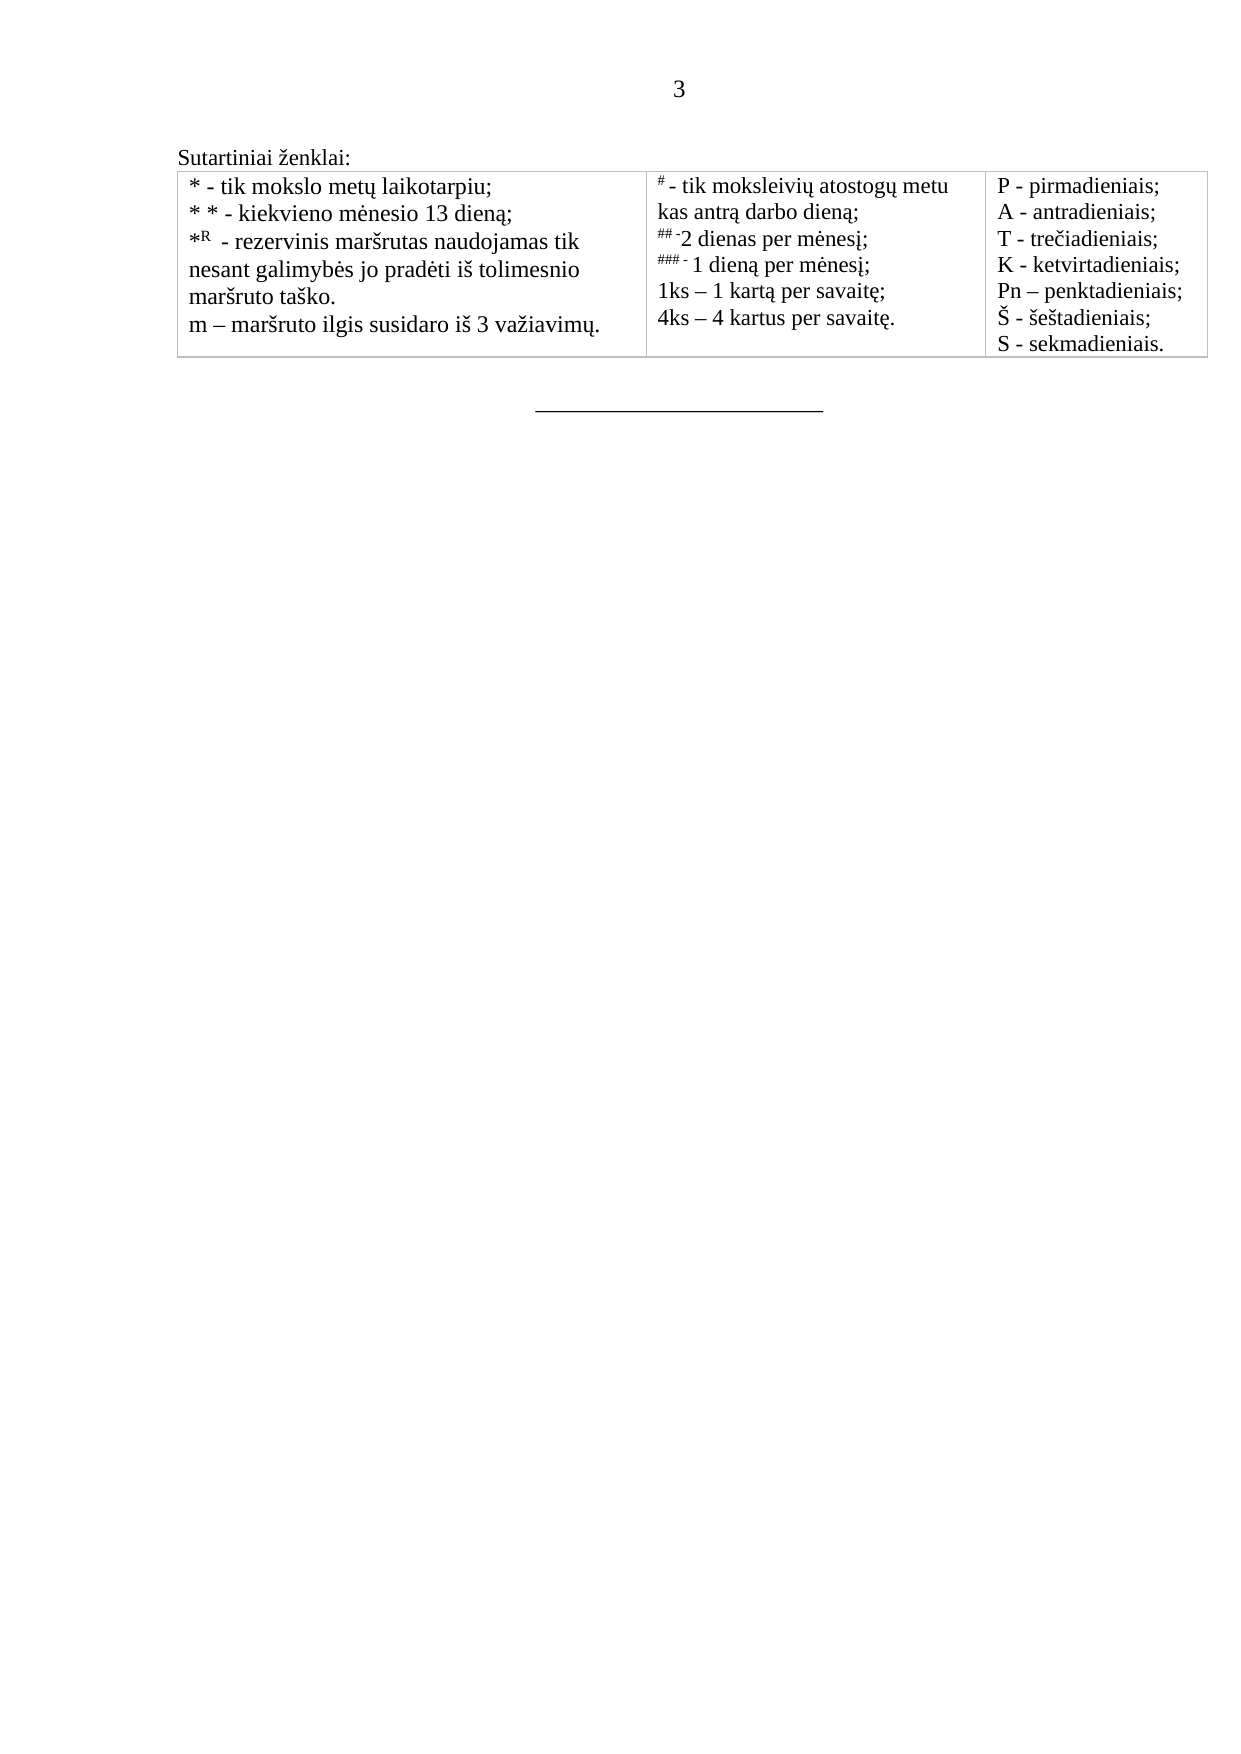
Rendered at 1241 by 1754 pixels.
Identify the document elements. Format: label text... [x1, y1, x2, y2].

text Sutartiniai ženklai: [177, 144, 1181, 171]
table_header P - pirmadieniais; A - antradieniais; T - trečiadieniais; K - ketvirtadieniais; Pn – penktadieniais; Š - šeštadieniais; S - sekmadieniais. [986, 172, 1207, 356]
table_header # - tik moksleivių atostogų metu kas antrą darbo dieną; ## -2 dienas per mėnesį; ### - 1 dieną per mėnesį; 1ks – 1 kartą per savaitę; 4ks – 4 kartus per savaitę. [647, 172, 985, 356]
text _______________________ [177, 386, 1181, 415]
table_header * - tik mokslo metų laikotarpiu; * * - kiekvieno mėnesio 13 dieną; *R - rezervinis maršrutas naudojamas tik nesant galimybės jo pradėti iš tolimesnio maršruto taško. m – maršruto ilgis susidaro iš 3 važiavimų. [178, 172, 646, 356]
